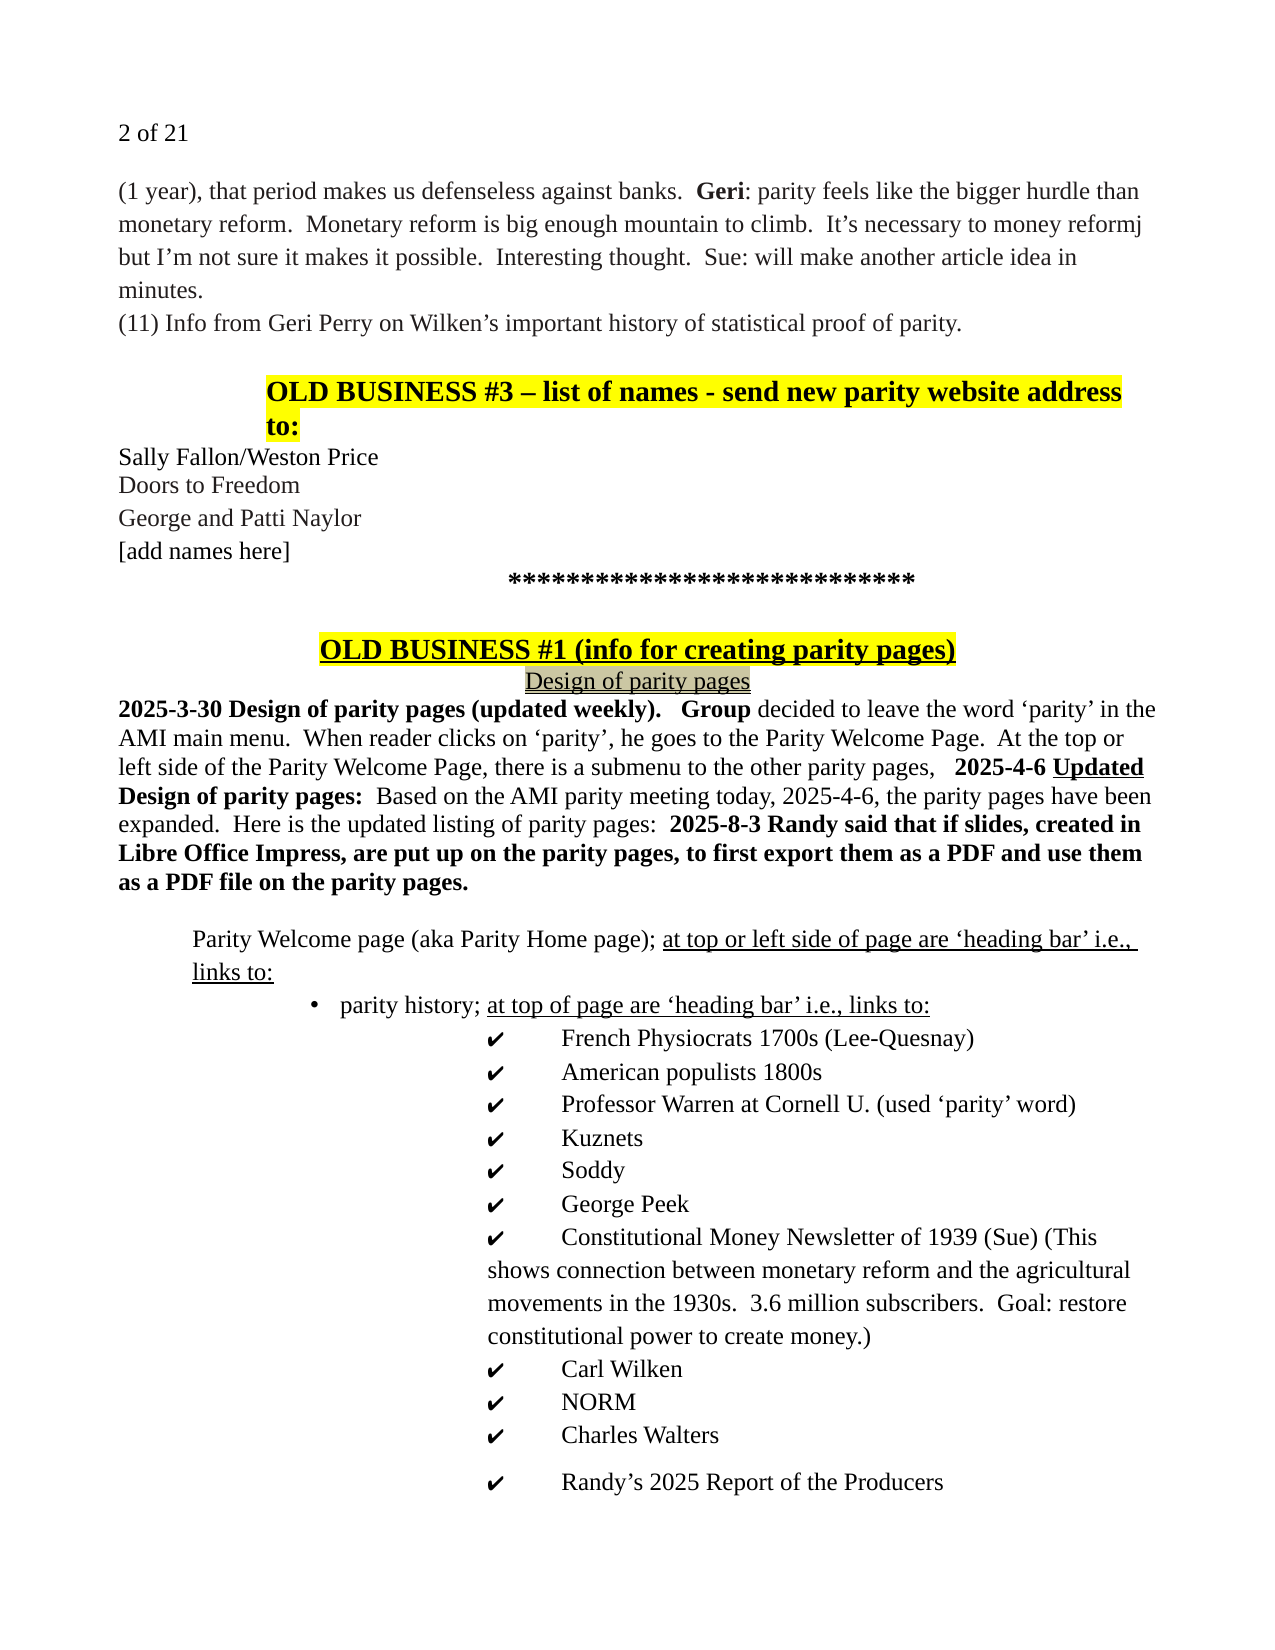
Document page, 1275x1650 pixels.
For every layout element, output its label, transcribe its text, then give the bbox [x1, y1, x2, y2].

list NORM [487, 1387, 1157, 1416]
list American populists 1800s [487, 1057, 1157, 1085]
text (11) Info from Geri Perry on Wilken’s important history of statistical proof of parity. [118, 308, 1157, 337]
text **************************** [266, 565, 1157, 599]
list Kuznets [487, 1123, 1157, 1151]
text OLD BUSINESS #3 – list of names - send new parity website address to: [266, 374, 1157, 442]
list Carl Wilken [487, 1354, 1157, 1382]
text Doors to Freedom [118, 470, 1157, 499]
text Sally Fallon/Weston Price [118, 442, 1157, 470]
text 2025-3-30 Design of parity pages (updated weekly). Group decided to leave the word ‘parity’ in the AMI main menu. When reader clicks on ‘parity’, he goes to the Parity Welcome Page. At the top or left side of the Parity Welcome Page, there is a submenu to the other parity pages, 2025-4-6 Updated Design of parity pages: Based on the AMI parity meeting today, 2025-4-6, the parity pages have been expanded. Here is the updated listing of parity pages: 2025-8-3 Randy said that if slides, created in Libre Office Impress, are put up on the parity pages, to first export them as a PDF and use them as a PDF file on the parity pages. [118, 694, 1157, 896]
list French Physiocrats 1700s (Lee-Quesnay) [487, 1023, 1157, 1052]
list Charles Walters [487, 1420, 1157, 1448]
list parity history; at top of page are ‘heading bar’ i.e., links to: [310, 991, 1157, 1019]
list Professor Warren at Cornell U. (used ‘parity’ word) [487, 1089, 1157, 1118]
list Soddy [487, 1156, 1157, 1184]
list Randy’s 2025 Report of the Producers [487, 1467, 1157, 1496]
list Constitutional Money Newsletter of 1939 (Sue) (This shows connection between monetary reform and the agricultural movements in the 1930s. 3.6 million subscribers. Goal: restore constitutional power to create money.) [487, 1222, 1157, 1349]
list George Peek [487, 1189, 1157, 1217]
text George and Patti Naylor [118, 503, 1157, 532]
text Design of parity pages [118, 666, 1157, 694]
text OLD BUSINESS #1 (info for creating parity pages) [118, 632, 1157, 666]
list Parity Welcome page (aka Parity Home page); at top or left side of page are ‘heading bar’ i.e., links to: [118, 924, 1157, 986]
text [add names here] [118, 536, 1157, 565]
text (1 year), that period makes us defenseless against banks. Geri: parity feels like the bigger hurdle than monetary reform. Monetary reform is big enough mountain to climb. It’s necessary to money reformj but I’m not sure it makes it possible. Interesting thought. Sue: will make another article idea in minutes. [118, 176, 1157, 304]
